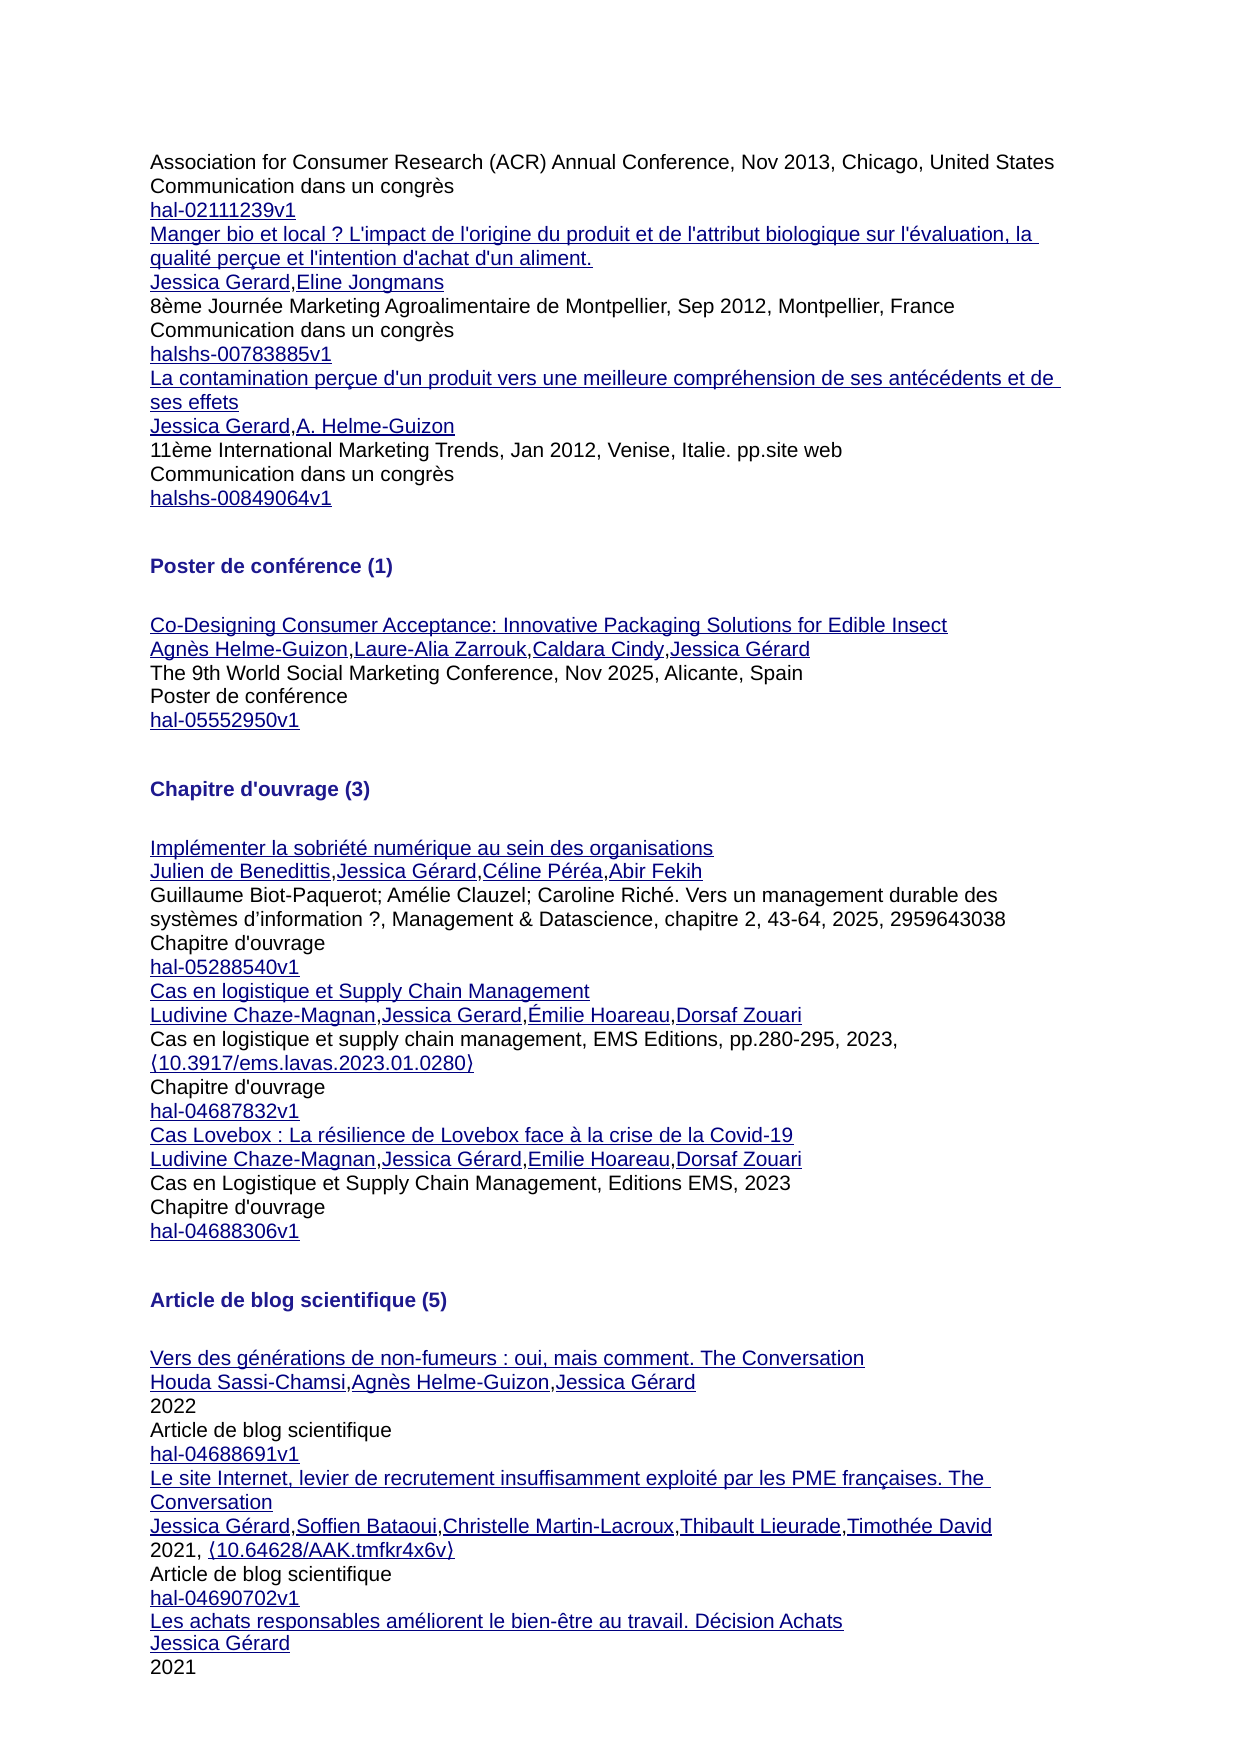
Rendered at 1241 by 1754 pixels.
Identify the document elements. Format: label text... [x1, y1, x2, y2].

table_header Co-Designing Consumer Acceptance: Innovative Packaging Solutions for Edible Insect Agnès Helme-Guizon,Laure-Alia Zarrouk,Caldara Cindy,Jessica Gérard The 9th World Social Marketing Conference, Nov 2025, Alicante, Spain Poster de conférence hal-05552950v1 [150, 613, 1090, 732]
table_cell Les achats responsables améliorent le bien-être au travail. Décision Achats Jessica Gérard 2021 [150, 1609, 1090, 1679]
subtitle Poster de conférence (1) [150, 554, 1090, 578]
table_cell Manger bio et local ? L'impact de l'origine du produit et de l'attribut biologique sur l'évaluation, la qualité perçue et l'intention d'achat d'un aliment. Jessica Gerard,Eline Jongmans 8ème Journée Marketing Agroalimentaire de Montpellier, Sep 2012, Montpellier, France Communication dans un congrès halshs-00783885v1 [150, 222, 1090, 366]
subtitle Chapitre d'ouvrage (3) [150, 777, 1090, 801]
table_cell Cas Lovebox : La résilience de Lovebox face à la crise de la Covid-19 Ludivine Chaze-Magnan,Jessica Gérard,Emilie Hoareau,Dorsaf Zouari Cas en Logistique et Supply Chain Management, Editions EMS, 2023 Chapitre d'ouvrage hal-04688306v1 [150, 1123, 1090, 1243]
subtitle Article de blog scientifique (5) [150, 1287, 1090, 1311]
table_cell Cas en logistique et Supply Chain Management Ludivine Chaze-Magnan,Jessica Gerard,Émilie Hoareau,Dorsaf Zouari Cas en logistique et supply chain management, EMS Editions, pp.280-295, 2023, ⟨10.3917/ems.lavas.2023.01.0280⟩ Chapitre d'ouvrage hal-04687832v1 [150, 979, 1090, 1123]
table_cell La contamination perçue d'un produit vers une meilleure compréhension de ses antécédents et de ses effets Jessica Gerard,A. Helme-Guizon 11ème International Marketing Trends, Jan 2012, Venise, Italie. pp.site web Communication dans un congrès halshs-00849064v1 [150, 366, 1090, 509]
table_cell Le site Internet, levier de recrutement insuffisamment exploité par les PME françaises. The Conversation Jessica Gérard,Soffien Bataoui,Christelle Martin-Lacroux,Thibault Lieurade,Timothée David 2021, ⟨10.64628/AAK.tmfkr4x6v⟩ Article de blog scientifique hal-04690702v1 [150, 1466, 1090, 1609]
table_header Implémenter la sobriété numérique au sein des organisations Julien de Benedittis,Jessica Gérard,Céline Péréa,Abir Fekih Guillaume Biot-Paquerot; Amélie Clauzel; Caroline Riché. Vers un management durable des systèmes d’information ?, Management & Datascience, chapitre 2, 43-64, 2025, 2959643038 Chapitre d'ouvrage hal-05288540v1 [150, 835, 1090, 979]
table_cell Association for Consumer Research (ACR) Annual Conference, Nov 2013, Chicago, United States Communication dans un congrès hal-02111239v1 [150, 150, 1090, 222]
table_header Vers des générations de non-fumeurs : oui, mais comment. The Conversation Houda Sassi-Chamsi,Agnès Helme-Guizon,Jessica Gérard 2022 Article de blog scientifique hal-04688691v1 [150, 1346, 1090, 1466]
